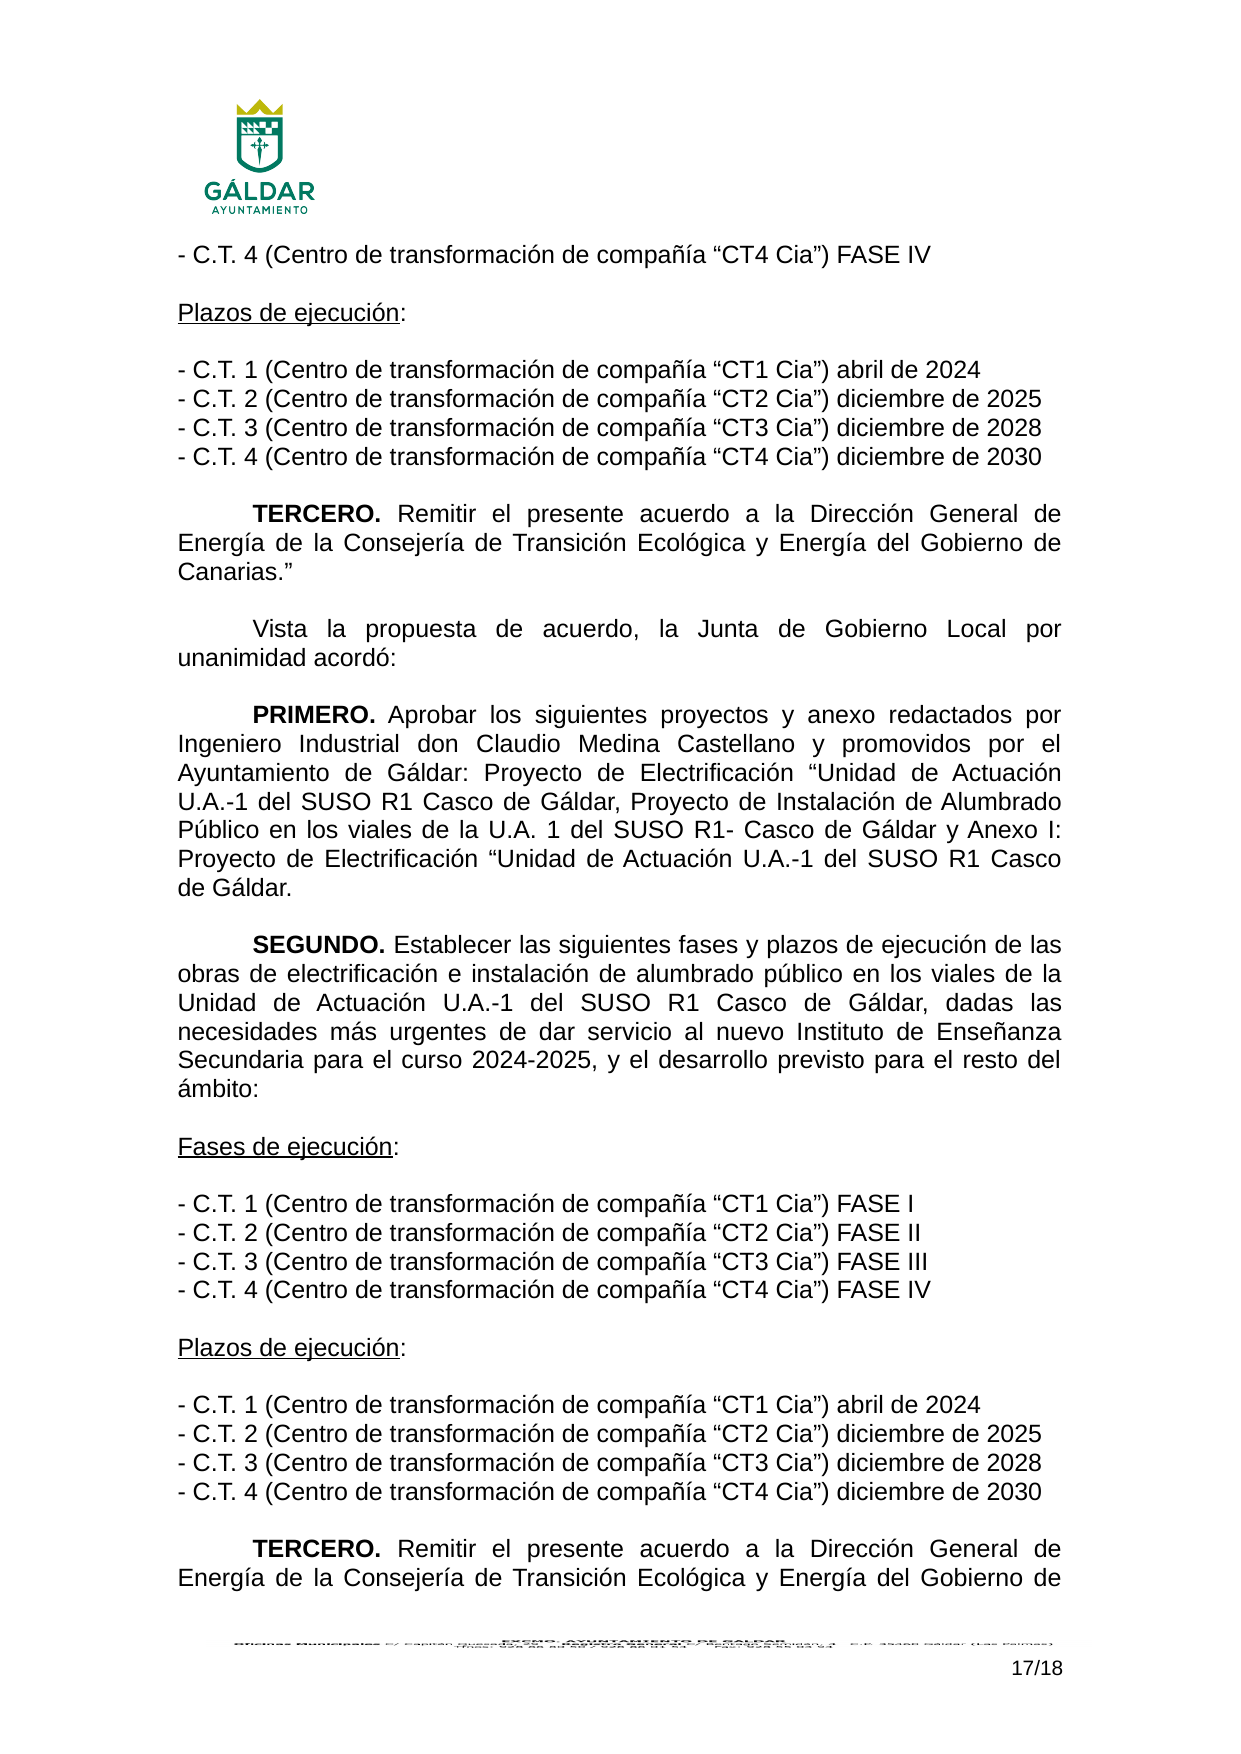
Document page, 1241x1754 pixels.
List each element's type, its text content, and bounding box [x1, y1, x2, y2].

text Vista la propuesta de acuerdo, la Junta de Gobierno Local por unanimidad acordó: [177, 614, 1063, 672]
text Plazos de ejecución: [177, 298, 1063, 327]
text - C.T. 3 (Centro de transformación de compañía “CT3 Cia”) diciembre de 2028 [177, 1448, 1063, 1477]
text - C.T. 4 (Centro de transformación de compañía “CT4 Cia”) diciembre de 2030 [177, 442, 1063, 470]
text - C.T. 1 (Centro de transformación de compañía “CT1 Cia”) FASE I [177, 1189, 1063, 1218]
text - C.T. 4 (Centro de transformación de compañía “CT4 Cia”) FASE IV [177, 240, 1063, 269]
text - C.T. 4 (Centro de transformación de compañía “CT4 Cia”) FASE IV [177, 1275, 1063, 1304]
text - C.T. 2 (Centro de transformación de compañía “CT2 Cia”) diciembre de 2025 [177, 384, 1063, 413]
text - C.T. 3 (Centro de transformación de compañía “CT3 Cia”) FASE III [177, 1247, 1063, 1275]
text Plazos de ejecución: [177, 1333, 1063, 1362]
text - C.T. 4 (Centro de transformación de compañía “CT4 Cia”) diciembre de 2030 [177, 1477, 1063, 1505]
text TERCERO. Remitir el presente acuerdo a la Dirección General de Energía de la Consejería de Transición Ecológica y Energía del Gobierno de [177, 1534, 1063, 1592]
text - C.T. 1 (Centro de transformación de compañía “CT1 Cia”) abril de 2024 [177, 1390, 1063, 1419]
text - C.T. 2 (Centro de transformación de compañía “CT2 Cia”) diciembre de 2025 [177, 1419, 1063, 1448]
text PRIMERO. Aprobar los siguientes proyectos y anexo redactados por Ingeniero Industrial don Claudio Medina Castellano y promovidos por el Ayuntamiento de Gáldar: Proyecto de Electrificación “Unidad de Actuación U.A.-1 del SUSO R1 Casco de Gáldar, Proyecto de Instalación de Alumbrado Público en los viales de la U.A. 1 del SUSO R1- Casco de Gáldar y Anexo I: Proyecto de Electrificación “Unidad de Actuación U.A.-1 del SUSO R1 Casco de Gáldar. [177, 700, 1063, 902]
picture [185, 73, 333, 241]
text - C.T. 1 (Centro de transformación de compañía “CT1 Cia”) abril de 2024 [177, 355, 1063, 384]
text Fases de ejecución: [177, 1132, 1063, 1160]
picture [241, 1640, 1058, 1648]
text SEGUNDO. Establecer las siguientes fases y plazos de ejecución de las obras de electrificación e instalación de alumbrado público en los viales de la Unidad de Actuación U.A.-1 del SUSO R1 Casco de Gáldar, dadas las necesidades más urgentes de dar servicio al nuevo Instituto de Enseñanza Secundaria para el curso 2024-2025, y el desarrollo previsto para el resto del ámbito: [177, 930, 1063, 1103]
text TERCERO. Remitir el presente acuerdo a la Dirección General de Energía de la Consejería de Transición Ecológica y Energía del Gobierno de Canarias.” [177, 499, 1063, 585]
text - C.T. 3 (Centro de transformación de compañía “CT3 Cia”) diciembre de 2028 [177, 413, 1063, 442]
text - C.T. 2 (Centro de transformación de compañía “CT2 Cia”) FASE II [177, 1218, 1063, 1247]
